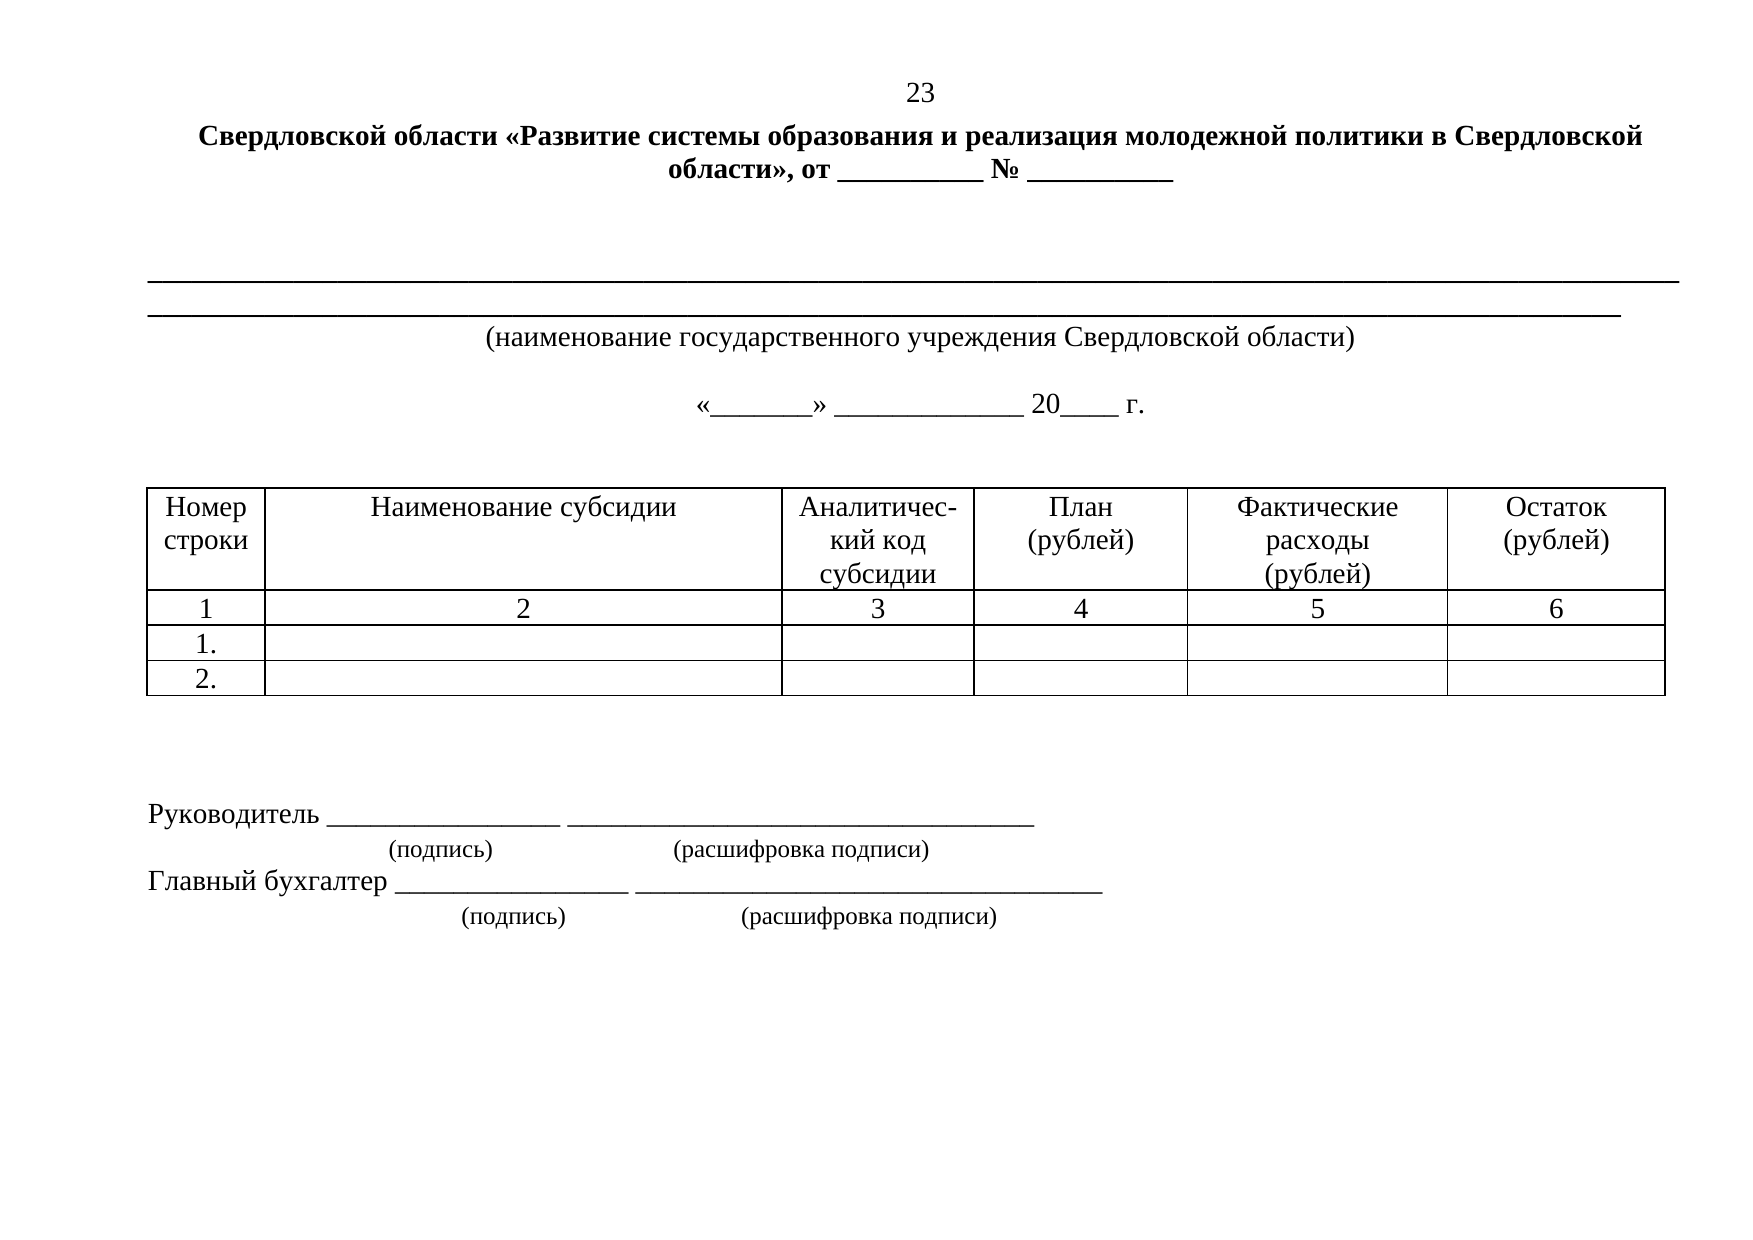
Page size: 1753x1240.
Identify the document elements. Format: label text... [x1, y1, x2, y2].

table_cell [975, 626, 1187, 659]
table_header Аналитичес-кий код субсидии [783, 489, 973, 589]
text ______________________________________________________________________________________________________________________________________________________________________________________________________________ [148, 252, 1693, 319]
table_header План (рублей) [975, 489, 1187, 589]
table_cell [1448, 626, 1664, 659]
text (подпись) (расшифровка подписи) [148, 830, 1693, 863]
table_cell 2 [266, 591, 781, 624]
table_cell [1448, 661, 1664, 694]
table_cell [975, 661, 1187, 694]
table_cell [266, 626, 781, 659]
text «_______» _____________ 20____ г. [148, 386, 1693, 420]
table_cell [783, 626, 973, 659]
text (наименование государственного учреждения Свердловской области) [148, 319, 1693, 353]
table_cell [783, 661, 973, 694]
table_cell 2. [148, 661, 264, 694]
table_cell [1188, 661, 1447, 694]
table_cell 1. [148, 626, 264, 659]
table_cell 3 [783, 591, 973, 624]
table_cell [1188, 626, 1447, 659]
text (подпись) (расшифровка подписи) [148, 897, 1693, 930]
table_header Номер строки [148, 489, 264, 589]
table_cell 1 [148, 591, 264, 624]
text Главный бухгалтер ________________ ________________________________ [148, 863, 1693, 897]
table_cell 6 [1448, 591, 1664, 624]
table_cell 5 [1188, 591, 1447, 624]
text Свердловской области «Развитие системы образования и реализация молодежной политики в Свердловской области», от __________ № __________ [148, 118, 1693, 185]
table_header Фактические расходы (рублей) [1188, 489, 1447, 589]
table_header Остаток (рублей) [1448, 489, 1664, 589]
table_header Наименование субсидии [266, 489, 781, 589]
text Руководитель ________________ ________________________________ [148, 796, 1693, 830]
table_cell 4 [975, 591, 1187, 624]
table_cell [266, 661, 781, 694]
